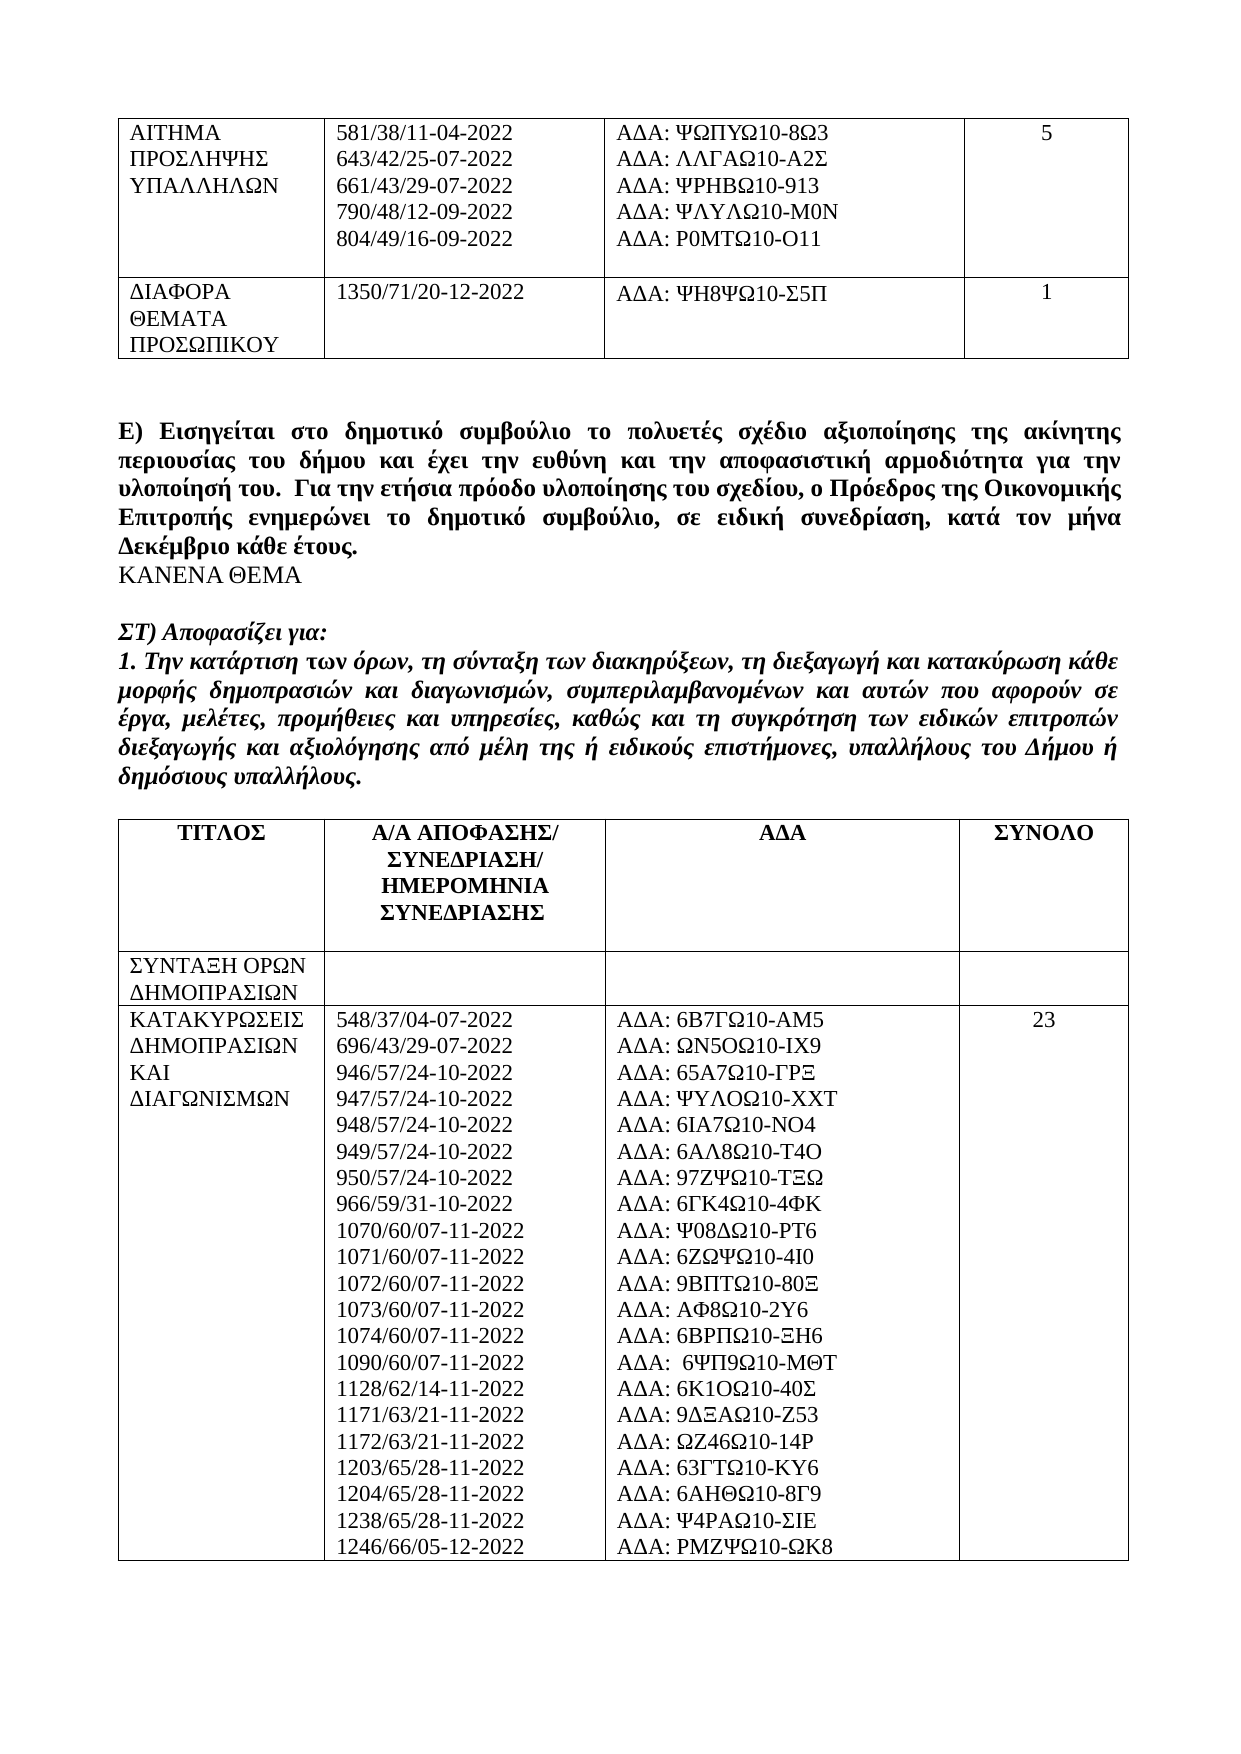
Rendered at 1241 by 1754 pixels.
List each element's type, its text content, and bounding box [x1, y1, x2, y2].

text ΚΑΝΕΝΑ ΘΕΜΑ [118, 560, 1122, 588]
table_cell 1350/71/20-12-2022 [325, 278, 604, 357]
table_cell ΑΔΑ: ΨΗ8ΨΩ10-Σ5Π [605, 278, 964, 357]
table_cell ΣΥΝΤΑΞΗ ΟΡΩΝ ΔΗΜΟΠΡΑΣΙΩΝ [119, 952, 324, 1005]
text Ε) Εισηγείται στο δημοτικό συμβούλιο το πολυετές σχέδιο αξιοποίησης της ακίνητης περιουσίας του δήμου και έχει την ευθύνη και την αποφασιστική αρμοδιότητα για την υλοποίησή του. Για την ετήσια πρόοδο υλοποίησης του σχεδίου, ο Πρόεδρος της Οικονομικής Επιτροπής ενημερώνει το δημοτικό συμβούλιο, σε ειδική συνεδρίαση, κατά τον μήνα Δεκέμβριο κάθε έτους. [118, 416, 1122, 560]
table_cell 548/37/04-07-2022 696/43/29-07-2022 946/57/24-10-2022 947/57/24-10-2022 948/57/24-10-2022 949/57/24-10-2022 950/57/24-10-2022 966/59/31-10-2022 1070/60/07-11-2022 1071/60/07-11-2022 1072/60/07-11-2022 1073/60/07-11-2022 1074/60/07-11-2022 1090/60/07-11-2022 1128/62/14-11-2022 1171/63/21-11-2022 1172/63/21-11-2022 1203/65/28-11-2022 1204/65/28-11-2022 1238/65/28-11-2022 1246/66/05-12-2022 [325, 1006, 605, 1559]
table_header ΑΔΑ [606, 820, 959, 951]
table_cell ΚΑΤΑΚΥΡΩΣΕΙΣ ΔΗΜΟΠΡΑΣΙΩΝ ΚΑΙ ΔΙΑΓΩΝΙΣΜΩΝ [119, 1006, 324, 1559]
table_cell ΑΔΑ: 6Β7ΓΩ10-ΑΜ5 ΑΔΑ: ΩΝ5ΟΩ10-ΙΧ9 ΑΔΑ: 65Α7Ω10-ΓΡΞ ΑΔΑ: ΨΥΛΟΩ10-ΧΧΤ ΑΔΑ: 6ΙΑ7Ω10-ΝΟ4 ΑΔΑ: 6ΑΛ8Ω10-Τ4Ο ΑΔΑ: 97ΖΨΩ10-ΤΞΩ ΑΔΑ: 6ΓΚ4Ω10-4ΦΚ ΑΔΑ: Ψ08ΔΩ10-ΡΤ6 ΑΔΑ: 6ΖΩΨΩ10-4Ι0 ΑΔΑ: 9ΒΠΤΩ10-80Ξ ΑΔΑ: ΑΦ8Ω10-2Υ6 ΑΔΑ: 6ΒΡΠΩ10-ΞΗ6 ΑΔΑ: 6ΨΠ9Ω10-ΜΘΤ ΑΔΑ: 6Κ1ΟΩ10-40Σ ΑΔΑ: 9ΔΞΑΩ10-Ζ53 ΑΔΑ: ΩΖ46Ω10-14Ρ ΑΔΑ: 63ΓΤΩ10-ΚΥ6 ΑΔΑ: 6ΑΗΘΩ10-8Γ9 ΑΔΑ: Ψ4ΡΑΩ10-ΣΙΕ ΑΔΑ: ΡΜΖΨΩ10-ΩΚ8 [606, 1006, 959, 1559]
table_cell 5 [965, 119, 1128, 277]
table_cell ΑΔΑ: ΨΩΠΥΩ10-8Ω3 ΑΔΑ: ΛΛΓΑΩ10-Α2Σ ΑΔΑ: ΨΡΗΒΩ10-913 ΑΔΑ: ΨΛΥΛΩ10-Μ0Ν ΑΔΑ: Ρ0ΜΤΩ10-Ο11 [605, 119, 964, 277]
table_header ΣΥΝΟΛΟ [960, 820, 1128, 951]
text 1. Την κατάρτιση των όρων, τη σύνταξη των διακηρύξεων, τη διεξαγωγή και κατακύρωση κάθε μορφής δημοπρασιών και διαγωνισμών, συμπεριλαμβανομένων και αυτών που αφορούν σε έργα, μελέτες, προμήθειες και υπηρεσίες, καθώς και τη συγκρότηση των ειδικών επιτροπών διεξαγωγής και αξιολόγησης από μέλη της ή ειδικούς επιστήμονες, υπαλλήλους του Δήμου ή δημόσιους υπαλλήλους. [118, 646, 1122, 790]
table_cell [960, 952, 1128, 1005]
table_cell [606, 952, 959, 1005]
table_header ΤΙΤΛΟΣ [119, 820, 324, 951]
table_cell [325, 952, 605, 1005]
table_cell ΔΙΑΦΟΡΑ ΘΕΜΑΤΑ ΠΡΟΣΩΠΙΚΟΥ [119, 278, 324, 357]
text ΣΤ) Αποφασίζει για: [118, 617, 1122, 646]
table_header Α/Α ΑΠΟΦΑΣΗΣ/ ΣΥΝΕΔΡΙΑΣΗ/ ΗΜΕΡΟΜΗΝΙΑ ΣΥΝΕΔΡΙΑΣΗΣ [325, 820, 605, 951]
table_cell 23 [960, 1006, 1128, 1559]
table_cell 581/38/11-04-2022 643/42/25-07-2022 661/43/29-07-2022 790/48/12-09-2022 804/49/16-09-2022 [325, 119, 604, 277]
table_cell 1 [965, 278, 1128, 357]
table_cell ΑΙΤΗΜΑ ΠΡΟΣΛΗΨΗΣ ΥΠΑΛΛΗΛΩΝ [119, 119, 324, 277]
